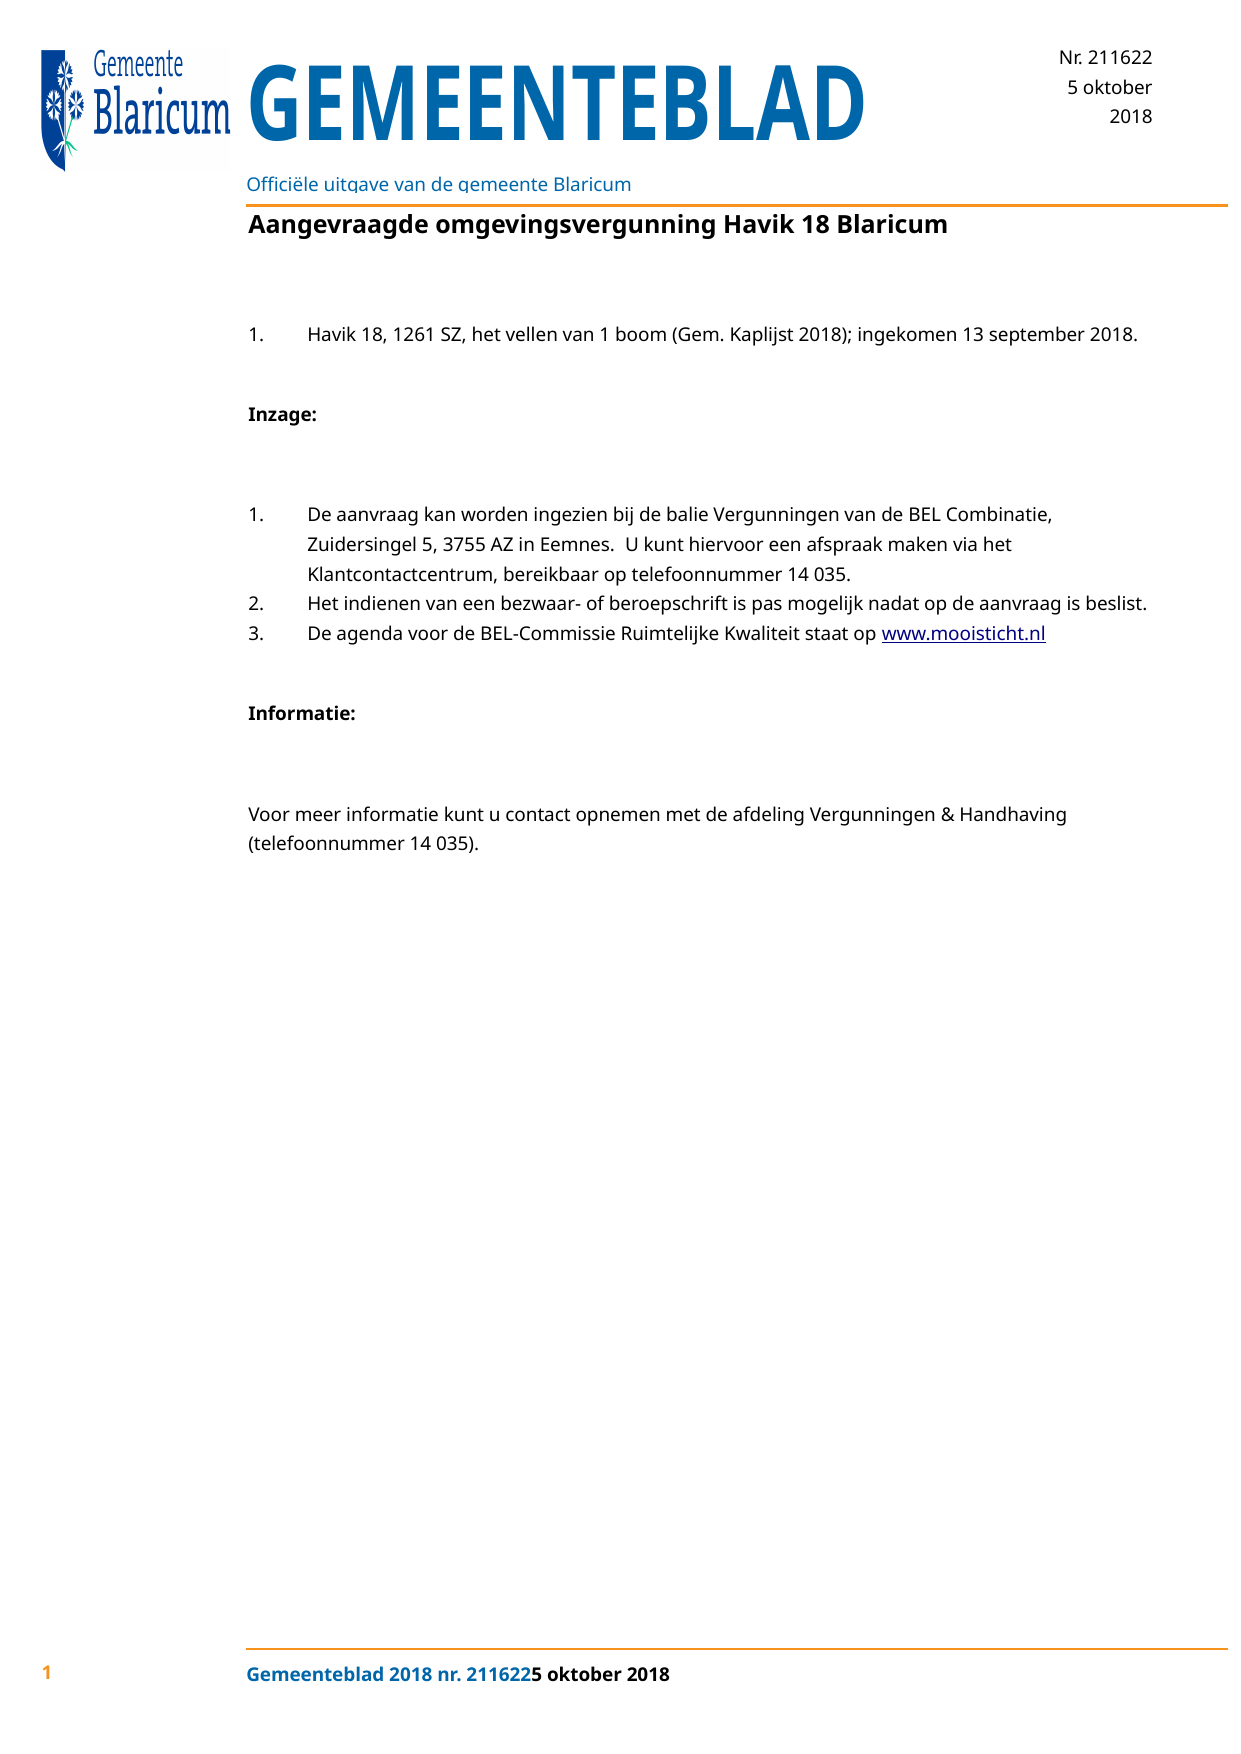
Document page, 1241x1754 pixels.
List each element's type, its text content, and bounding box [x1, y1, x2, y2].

text Informatie: [248, 700, 1152, 726]
list De agenda voor de BEL-Commissie Ruimtelijke Kwaliteit staat op www.mooisticht.nl [248, 620, 1152, 646]
text Inzage: [248, 401, 1152, 426]
text Aangevraagde omgevingsvergunning Havik 18 Blaricum [248, 207, 1152, 241]
list Het indienen van een bezwaar- of beroepschrift is pas mogelijk nadat op de aanvraag is beslist. [248, 590, 1152, 616]
list Havik 18, 1261 SZ, het vellen van 1 boom (Gem. Kaplijst 2018); ingekomen 13 september 2018. [248, 321, 1152, 346]
picture [41, 47, 231, 172]
list De aanvraag kan worden ingezien bij de balie Vergunningen van de BEL Combinatie, Zuidersingel 5, 3755 AZ in Eemnes. U kunt hiervoor een afspraak maken via het Klantcontactcentrum, bereikbaar op telefoonnummer 14 035. [248, 502, 1152, 586]
text Voor meer informatie kunt u contact opnemen met de afdeling Vergunningen & Handhaving (telefoonnummer 14 035). [248, 801, 1152, 856]
